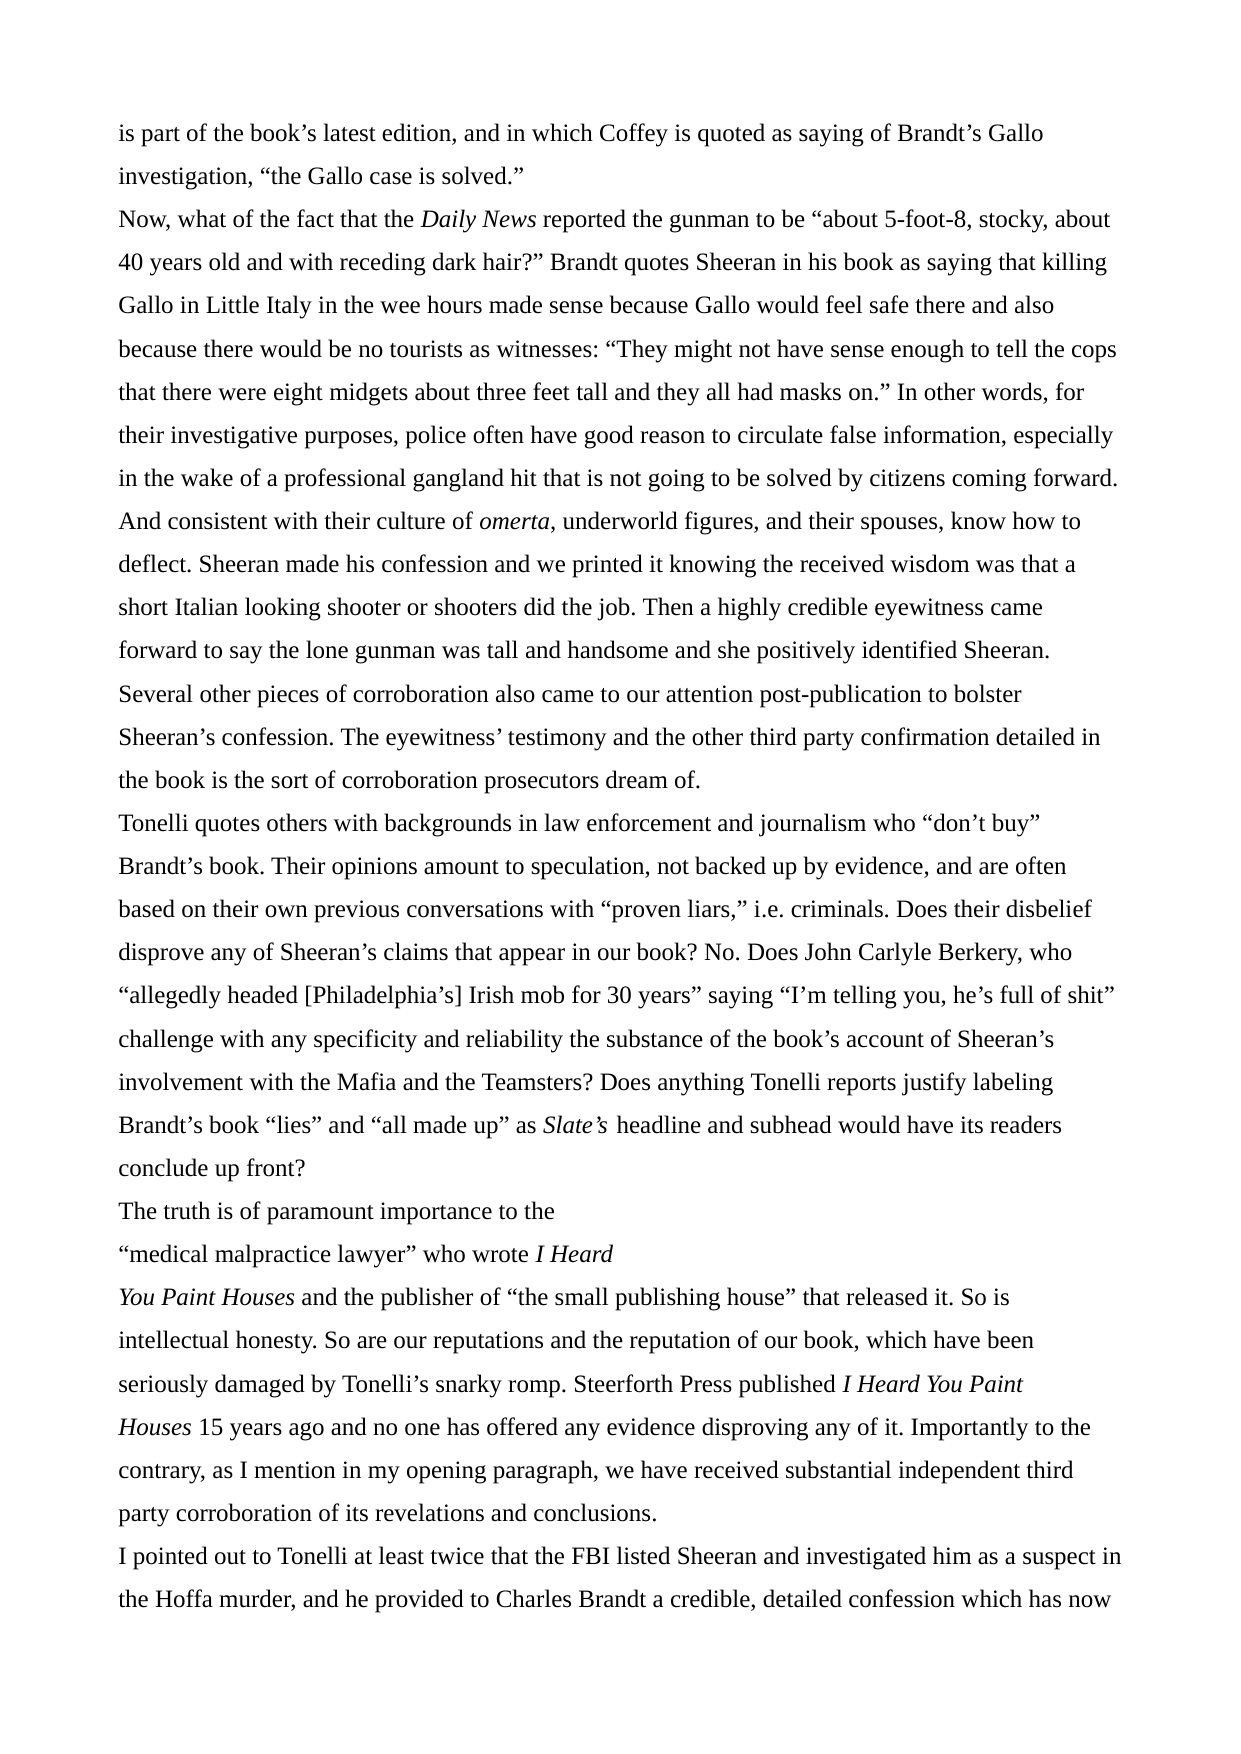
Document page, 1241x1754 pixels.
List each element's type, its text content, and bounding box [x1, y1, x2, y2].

text Now, what of the fact that the Daily News reported the gunman to be “about 5-foot-8, stocky, about 40 years old and with receding dark hair?” Brandt quotes Sheeran in his book as saying that killing Gallo in Little Italy in the wee hours made sense because Gallo would feel safe there and also because there would be no tourists as witnesses: “They might not have sense enough to tell the cops that there were eight midgets about three feet tall and they all had masks on.” In other words, for their investigative purposes, police often have good reason to circulate false information, especially in the wake of a professional gangland hit that is not going to be solved by citizens coming forward. And consistent with their culture of omerta, underworld figures, and their spouses, know how to deflect. Sheeran made his confession and we printed it knowing the received wisdom was that a short Italian looking shooter or shooters did the job. Then a highly credible eyewitness came forward to say the lone gunman was tall and handsome and she positively identified Sheeran. Several other pieces of corroboration also came to our attention post-publication to bolster Sheeran’s confession. The eyewitness’ testimony and the other third party confirmation detailed in the book is the sort of corroboration prosecutors dream of. [118, 204, 1122, 794]
text Tonelli quotes others with backgrounds in law enforcement and journalism who “don’t buy” Brandt’s book. Their opinions amount to speculation, not backed up by evidence, and are often based on their own previous conversations with “proven liars,” i.e. criminals. Does their disbelief disprove any of Sheeran’s claims that appear in our book? No. Does John Carlyle Berkery, who “allegedly headed [Philadelphia’s] Irish mob for 30 years” saying “I’m telling you, he’s full of shit” challenge with any specificity and reliability the substance of the book’s account of Sheeran’s involvement with the Mafia and the Teamsters? Does anything Tonelli reports justify labeling Brandt’s book “lies” and “all made up” as Slate’s headline and subhead would have its readers conclude up front? [118, 808, 1122, 1182]
text is part of the book’s latest edition, and in which Coffey is quoted as saying of Brandt’s Gallo investigation, “the Gallo case is solved.” [118, 118, 1122, 190]
text The truth is of paramount importance to the “medical malpractice lawyer” who wrote I Heard You Paint Houses and the publisher of “the small publishing house” that released it. So is intellectual honesty. So are our reputations and the reputation of our book, which have been seriously damaged by Tonelli’s snarky romp. Steerforth Press published I Heard You Paint Houses 15 years ago and no one has offered any evidence disproving any of it. Importantly to the contrary, as I mention in my opening paragraph, we have received substantial independent third party corroboration of its revelations and conclusions. [118, 1196, 1122, 1527]
text I pointed out to Tonelli at least twice that the FBI listed Sheeran and investigated him as a suspect in the Hoffa murder, and he provided to Charles Brandt a credible, detailed confession which has now [118, 1541, 1122, 1613]
